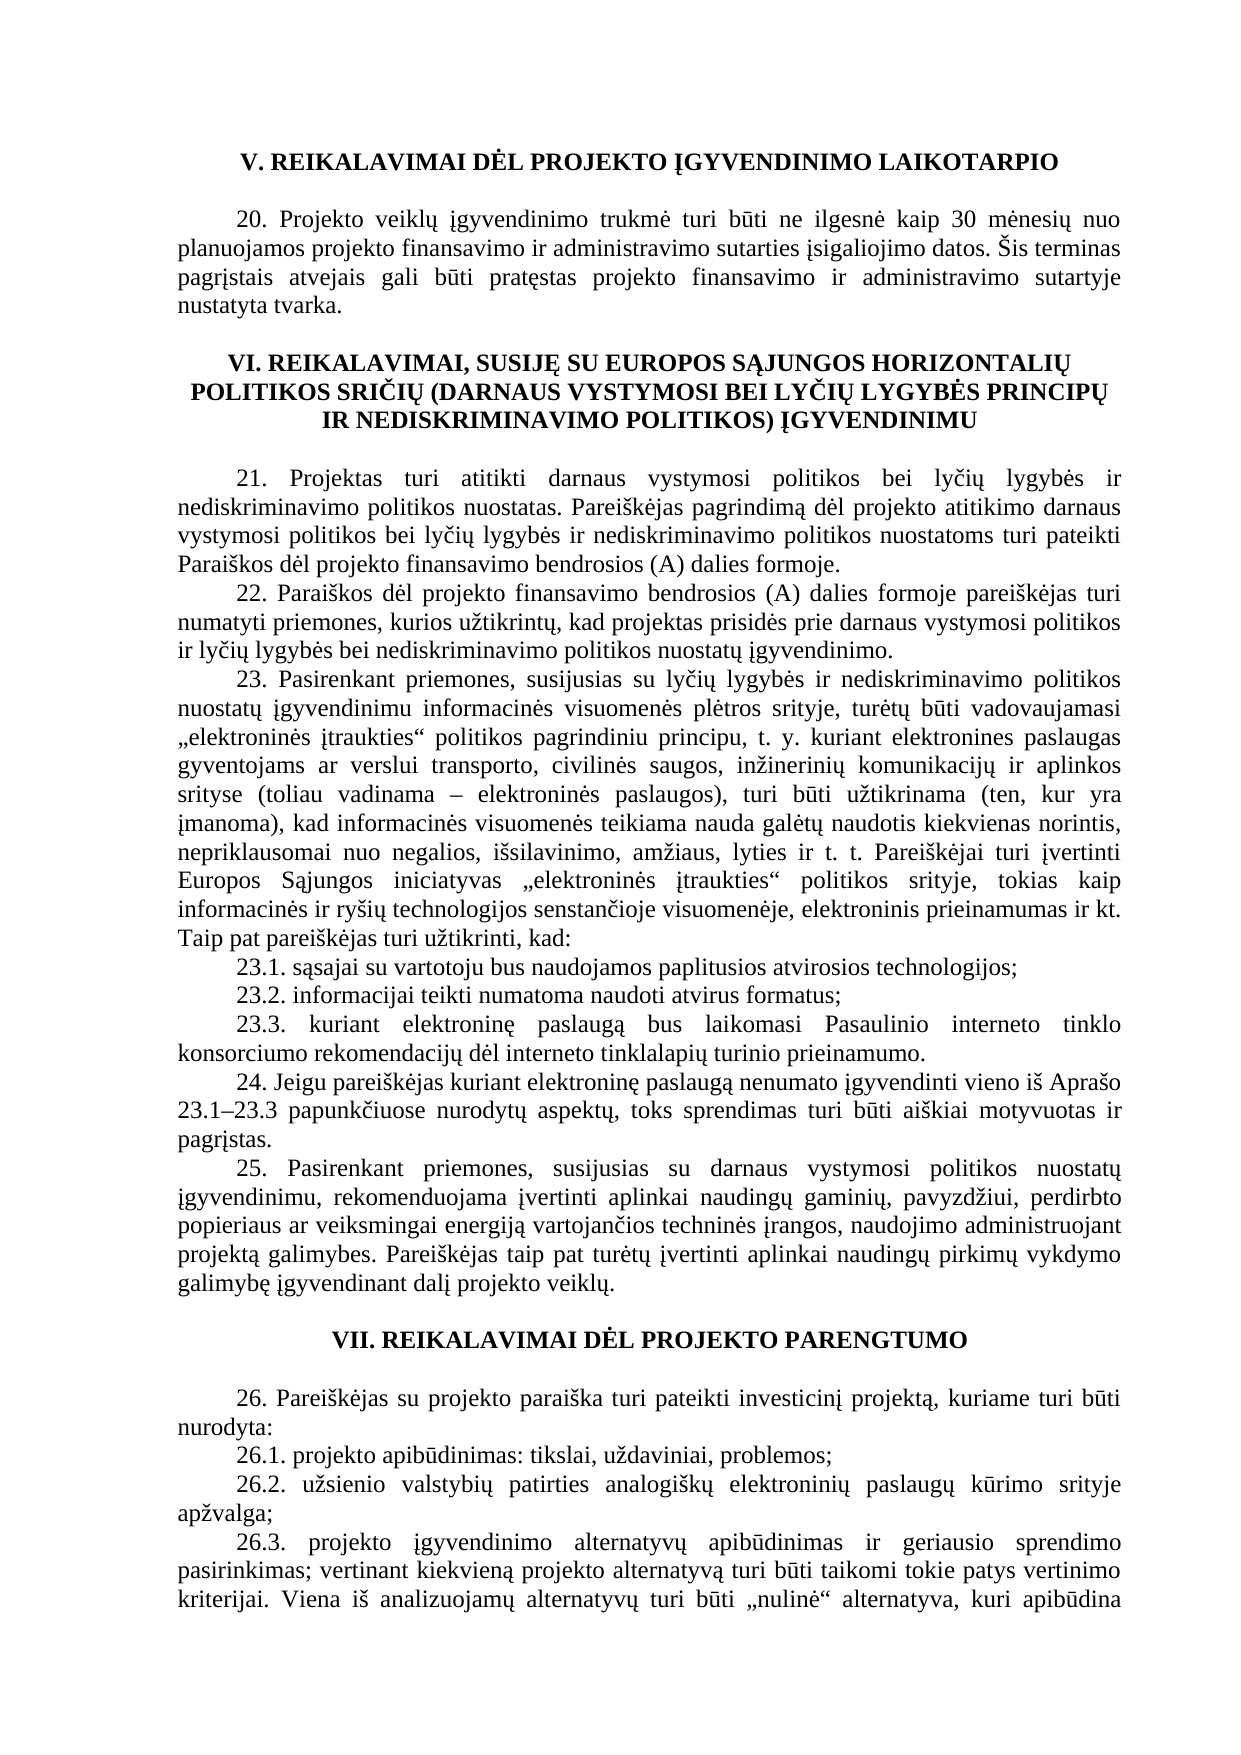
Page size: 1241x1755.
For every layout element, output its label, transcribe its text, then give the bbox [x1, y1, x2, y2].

text 20. Projekto veiklų įgyvendinimo trukmė turi būti ne ilgesnė kaip 30 mėnesių nuo planuojamos projekto finansavimo ir administravimo sutarties įsigaliojimo datos. Šis terminas pagrįstais atvejais gali būti pratęstas projekto finansavimo ir administravimo sutartyje nustatyta tvarka. [177, 204, 1122, 319]
text 26.2. užsienio valstybių patirties analogiškų elektroninių paslaugų kūrimo srityje apžvalga; [177, 1469, 1122, 1527]
text 23. Pasirenkant priemones, susijusias su lyčių lygybės ir nediskriminavimo politikos nuostatų įgyvendinimu informacinės visuomenės plėtros srityje, turėtų būti vadovaujamasi „elektroninės įtraukties“ politikos pagrindiniu principu, t. y. kuriant elektronines paslaugas gyventojams ar verslui transporto, civilinės saugos, inžinerinių komunikacijų ir aplinkos srityse (toliau vadinama – elektroninės paslaugos), turi būti užtikrinama (ten, kur yra įmanoma), kad informacinės visuomenės teikiama nauda galėtų naudotis kiekvienas norintis, nepriklausomai nuo negalios, išsilavinimo, amžiaus, lyties ir t. t. Pareiškėjai turi įvertinti Europos Sąjungos iniciatyvas „elektroninės įtraukties“ politikos srityje, tokias kaip informacinės ir ryšių technologijos senstančioje visuomenėje, elektroninis prieinamumas ir kt. Taip pat pareiškėjas turi užtikrinti, kad: [177, 664, 1122, 952]
text 23.3. kuriant elektroninę paslaugą bus laikomasi Pasaulinio interneto tinklo konsorciumo rekomendacijų dėl interneto tinklalapių turinio prieinamumo. [177, 1009, 1122, 1067]
text 26.1. projekto apibūdinimas: tikslai, uždaviniai, problemos; [177, 1441, 1122, 1469]
text VI. REIKALAVIMAI, SUSIJĘ SU EUROPOS SĄJUNGOS HORIZONTALIŲ POLITIKOS SRIČIŲ (DARNAUS VYSTYMOSI BEI LYČIŲ LYGYBĖS PRINCIPŲ IR NEDISKRIMINAVIMO POLITIKOS) ĮGYVENDINIMU [177, 348, 1122, 434]
text 26. Pareiškėjas su projekto paraiška turi pateikti investicinį projektą, kuriame turi būti nurodyta: [177, 1383, 1122, 1441]
text VII. REIKALAVIMAI DĖL PROJEKTO PARENGTUMO [177, 1326, 1122, 1354]
text 25. Pasirenkant priemones, susijusias su darnaus vystymosi politikos nuostatų įgyvendinimu, rekomenduojama įvertinti aplinkai naudingų gaminių, pavyzdžiui, perdirbto popieriaus ar veiksmingai energiją vartojančios techninės įrangos, naudojimo administruojant projektą galimybes. Pareiškėjas taip pat turėtų įvertinti aplinkai naudingų pirkimų vykdymo galimybę įgyvendinant dalį projekto veiklų. [177, 1153, 1122, 1297]
text 22. Paraiškos dėl projekto finansavimo bendrosios (A) dalies formoje pareiškėjas turi numatyti priemones, kurios užtikrintų, kad projektas prisidės prie darnaus vystymosi politikos ir lyčių lygybės bei nediskriminavimo politikos nuostatų įgyvendinimo. [177, 578, 1122, 664]
text 23.2. informacijai teikti numatoma naudoti atvirus formatus; [177, 981, 1122, 1009]
text 23.1. sąsajai su vartotoju bus naudojamos paplitusios atvirosios technologijos; [177, 952, 1122, 981]
text 24. Jeigu pareiškėjas kuriant elektroninę paslaugą nenumato įgyvendinti vieno iš Aprašo 23.1–23.3 papunkčiuose nurodytų aspektų, toks sprendimas turi būti aiškiai motyvuotas ir pagrįstas. [177, 1067, 1122, 1153]
text 21. Projektas turi atitikti darnaus vystymosi politikos bei lyčių lygybės ir nediskriminavimo politikos nuostatas. Pareiškėjas pagrindimą dėl projekto atitikimo darnaus vystymosi politikos bei lyčių lygybės ir nediskriminavimo politikos nuostatoms turi pateikti Paraiškos dėl projekto finansavimo bendrosios (A) dalies formoje. [177, 463, 1122, 578]
text 26.3. projekto įgyvendinimo alternatyvų apibūdinimas ir geriausio sprendimo pasirinkimas; vertinant kiekvieną projekto alternatyvą turi būti taikomi tokie patys vertinimo kriterijai. Viena iš analizuojamų alternatyvų turi būti „nulinė“ alternatyva, kuri apibūdina [177, 1527, 1122, 1613]
text V. REIKALAVIMAI DĖL PROJEKTO ĮGYVENDINIMO LAIKOTARPIO [177, 147, 1122, 176]
